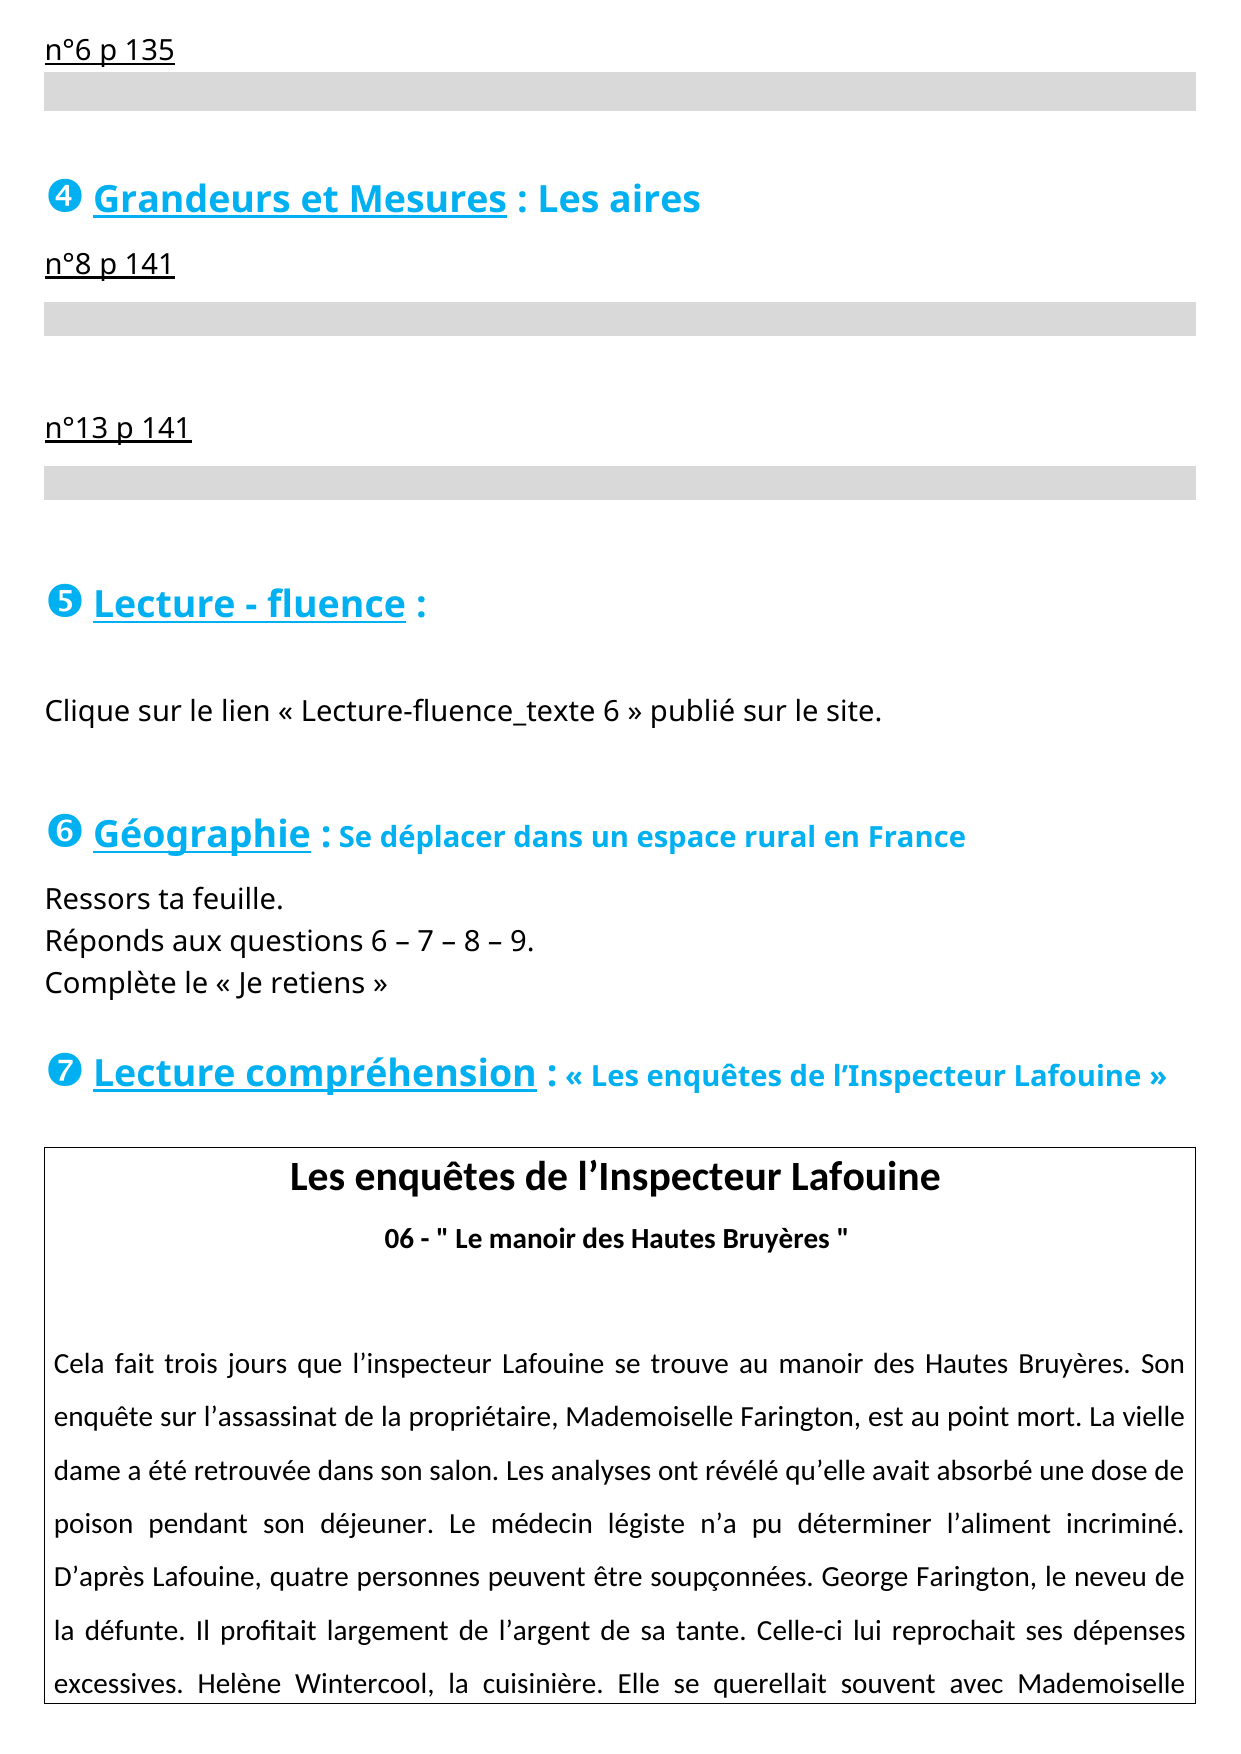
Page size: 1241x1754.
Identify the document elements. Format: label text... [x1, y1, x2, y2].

text  Grandeurs et Mesures : Les aires [44, 172, 1196, 223]
text n°13 p 141 [44, 407, 1196, 447]
text Complète le « Je retiens » [44, 962, 1196, 1002]
text  Géographie : Se déplacer dans un espace rural en France [44, 808, 1196, 859]
list n°6 p 135 [44, 29, 1196, 69]
text Clique sur le lien « Lecture-fluence_texte 6 » publié sur le site. [44, 690, 1196, 730]
text 06 - " Le manoir des Hautes Bruyères " [45, 1217, 1195, 1256]
text Cela fait trois jours que l’inspecteur Lafouine se trouve au manoir des Hautes Bruyères. Son enquête sur l’assassinat de la propriétaire, Mademoiselle Farington, est au point mort. La vielle dame a été retrouvée dans son salon. Les analyses ont révélé qu’elle avait absorbé une dose de poison pendant son déjeuner. Le médecin légiste n’a pu déterminer l’aliment incriminé. D’après Lafouine, quatre personnes peuvent être soupçonnées. George Farington, le neveu de la défunte. Il profitait largement de l’argent de sa tante. Celle-ci lui reprochait ses dépenses excessives. Helène Wintercool, la cuisinière. Elle se querellait souvent avec Mademoiselle [45, 1342, 1195, 1703]
text Ressors ta feuille. [44, 878, 1196, 918]
text n°8 p 141 [44, 243, 1196, 283]
text Réponds aux questions 6 – 7 – 8 – 9. [44, 920, 1196, 960]
text Les enquêtes de l’Inspecteur Lafouine [45, 1148, 1195, 1201]
text  Lecture compréhension : « Les enquêtes de l’Inspecteur Lafouine » [44, 1046, 1196, 1097]
text  Lecture - fluence : [44, 578, 1196, 629]
